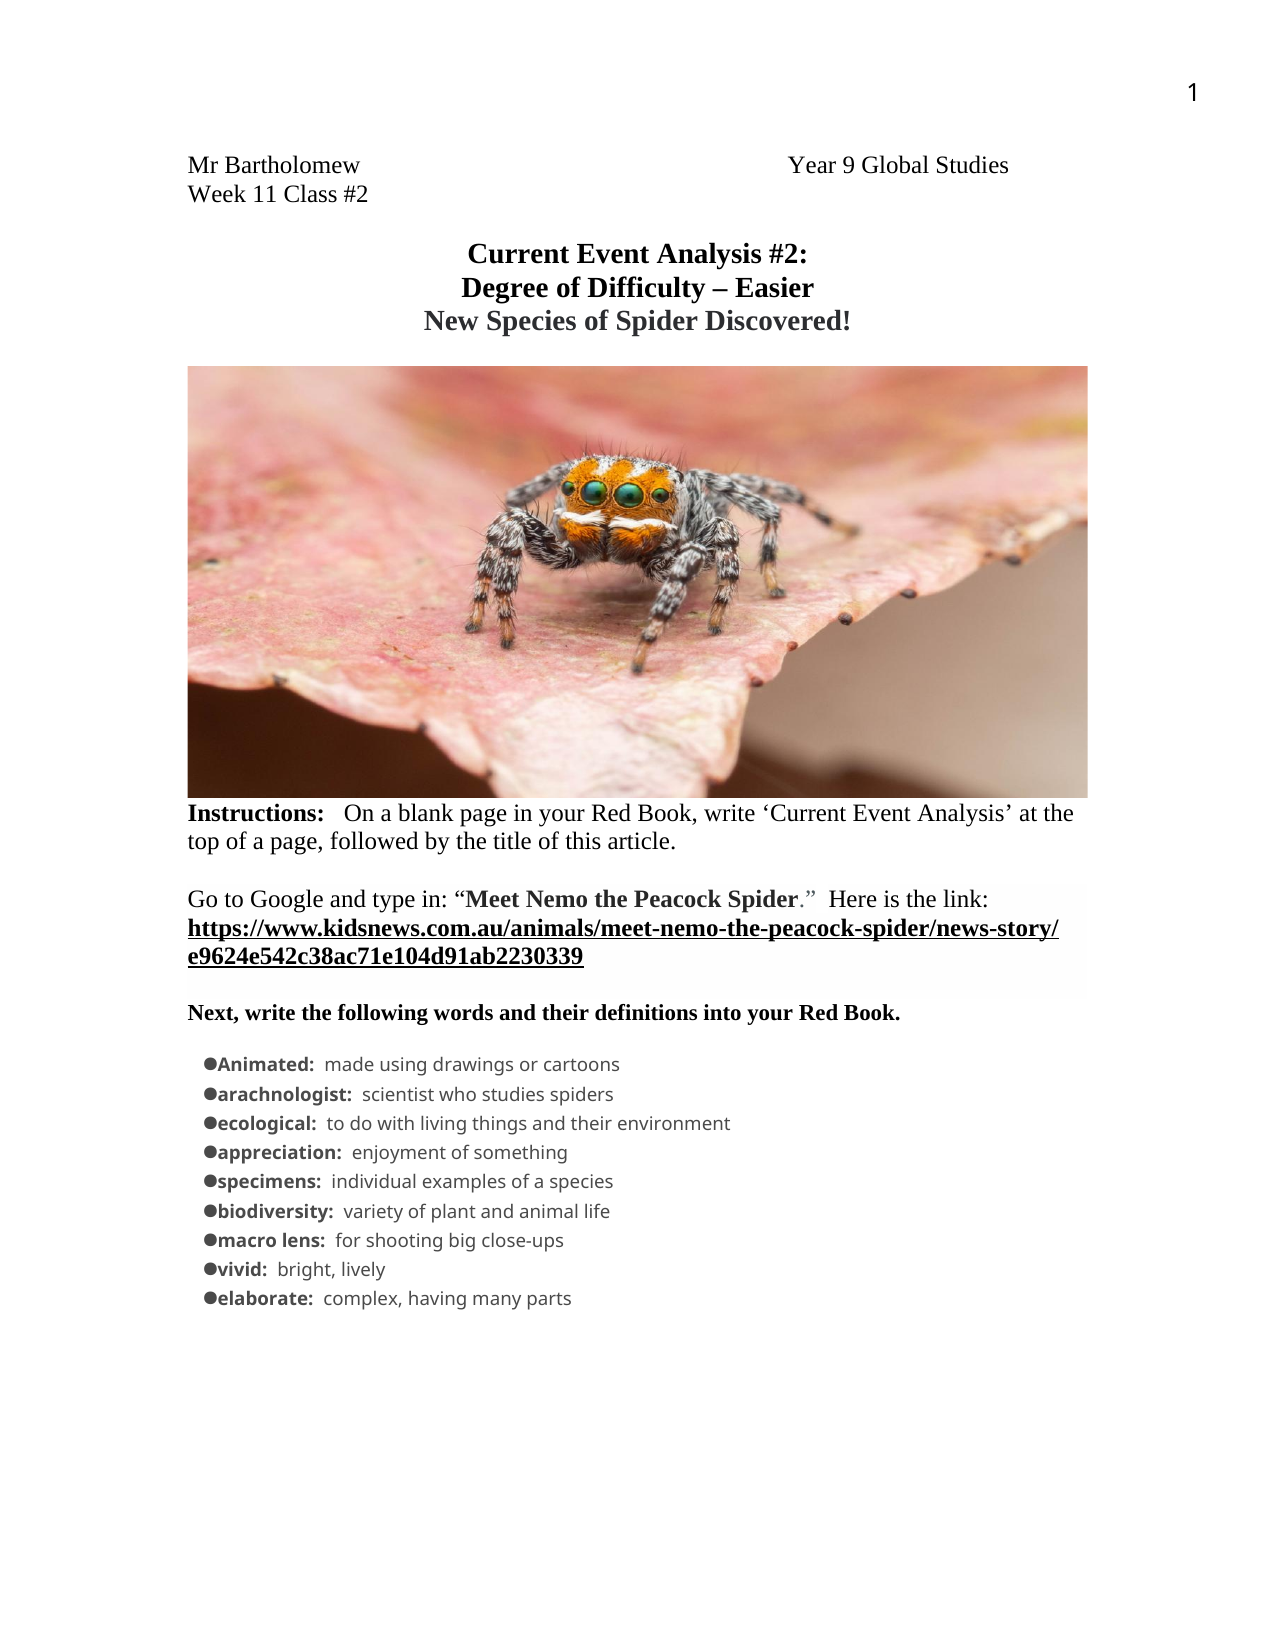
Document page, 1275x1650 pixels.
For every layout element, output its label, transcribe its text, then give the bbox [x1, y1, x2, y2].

subtitle New Species of Spider Discovered! [187, 303, 1087, 337]
picture [187, 366, 1088, 798]
text Mr Bartholomew Year 9 Global Studies [187, 150, 1087, 179]
list Animated: made using drawings or cartoons [203, 1052, 1087, 1077]
list elaborate: complex, having many parts [203, 1286, 1087, 1311]
text Degree of Difficulty – Easier [187, 270, 1087, 303]
list appreciation: enjoyment of something [203, 1139, 1087, 1165]
list macro lens: for shooting big close-ups [203, 1227, 1087, 1253]
text Next, write the following words and their definitions into your Red Book. [187, 999, 1087, 1025]
text Current Event Analysis #2: [187, 236, 1087, 270]
list biodiversity: variety of plant and animal life [203, 1198, 1087, 1223]
list vivid: bright, lively [203, 1256, 1087, 1282]
list ecological: to do with living things and their environment [203, 1110, 1087, 1136]
list arachnologist: scientist who studies spiders [203, 1081, 1087, 1106]
subtitle Go to Google and type in: “Meet Nemo the Peacock Spider.” Here is the link: https://www.kidsnews.com.au/animals/meet-nemo-the-peacock-spider/news-story/e9624e542c38ac71e104d91ab2230339 [187, 884, 1087, 970]
text Instructions: On a blank page in your Red Book, write ‘Current Event Analysis’ at the top of a page, followed by the title of this article. [187, 798, 1087, 855]
text Week 11 Class #2 [187, 179, 1087, 207]
list specimens: individual examples of a species [203, 1169, 1087, 1194]
